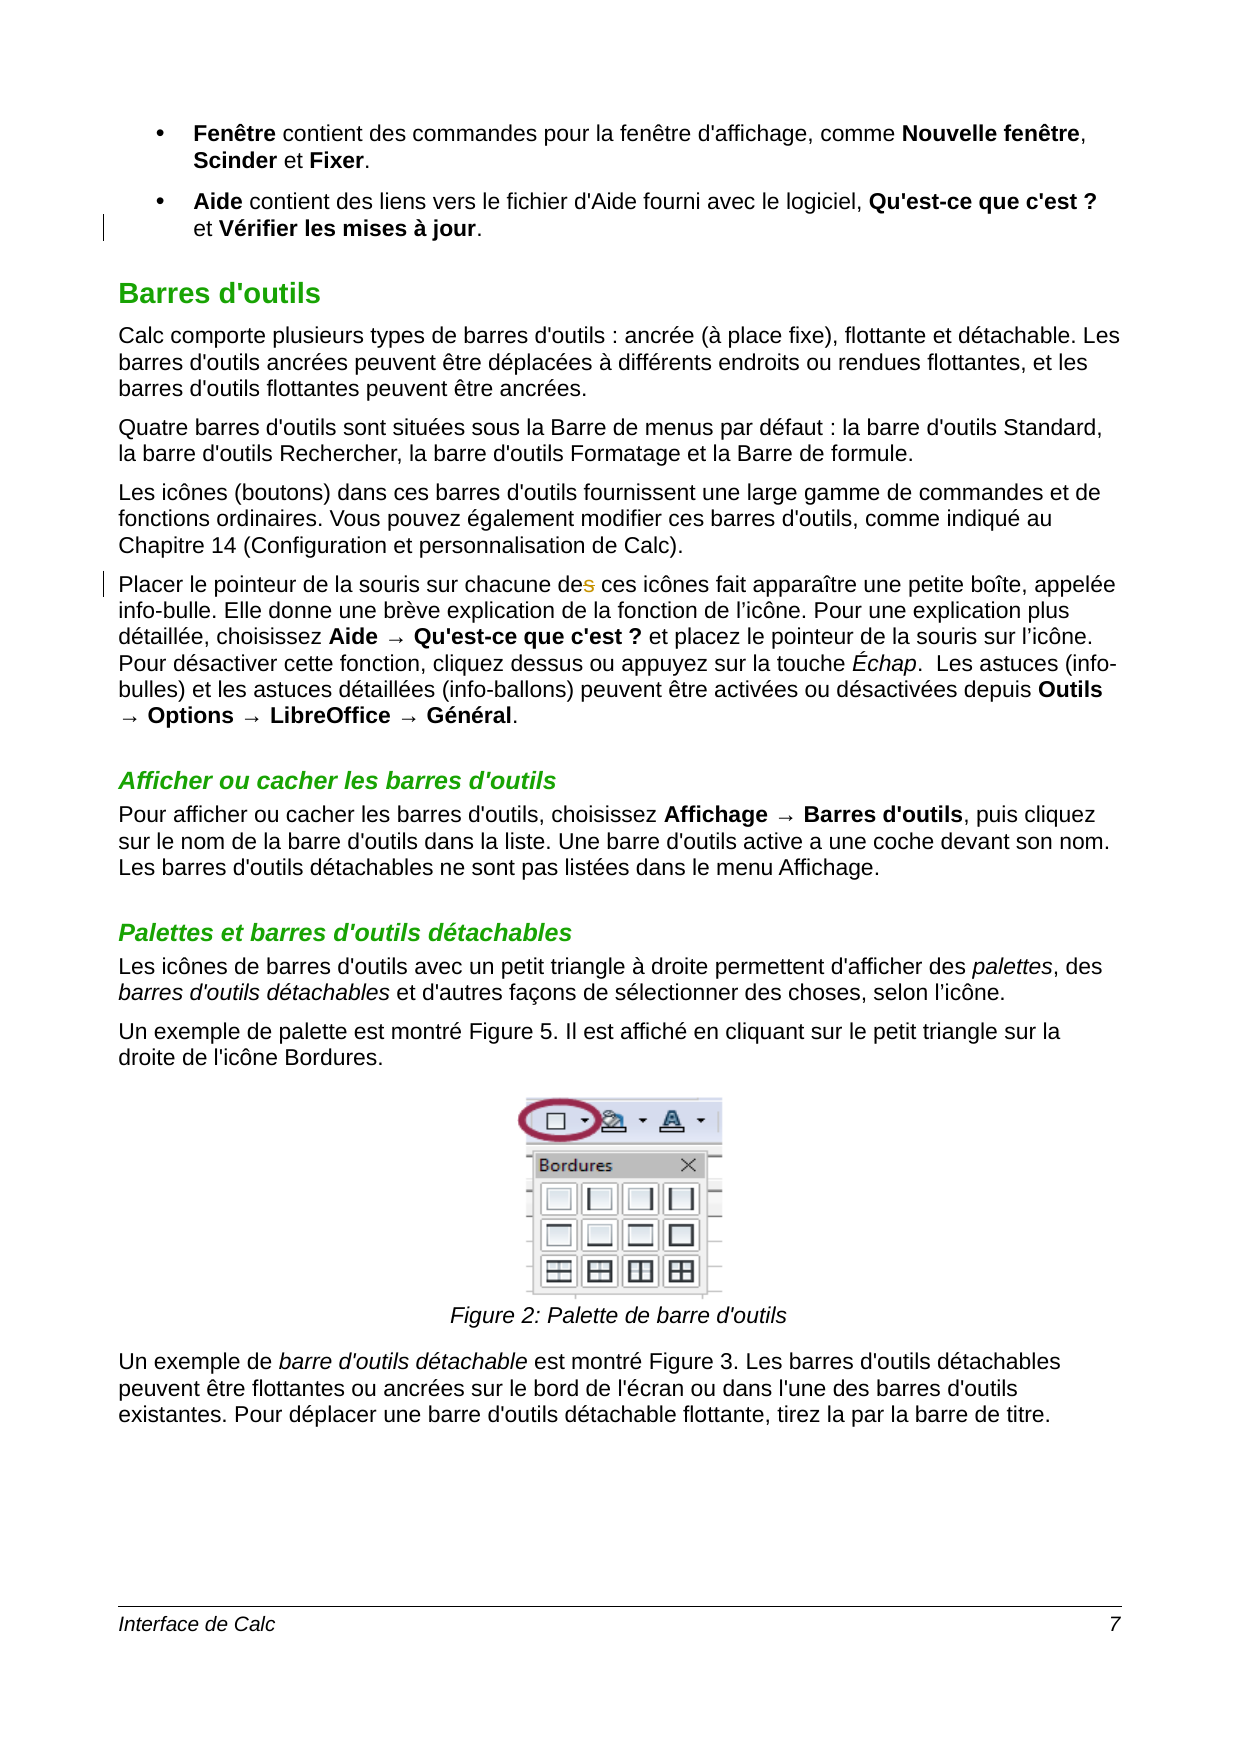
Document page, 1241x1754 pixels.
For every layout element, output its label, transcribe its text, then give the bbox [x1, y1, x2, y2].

subtitle Barres d'outils [118, 276, 1122, 310]
subtitle Palettes et barres d'outils détachables [118, 918, 1122, 947]
text Pour afficher ou cacher les barres d'outils, choisissez Affichage → Barres d'outils, puis cliquez sur le nom de la barre d'outils dans la liste. Une barre d'outils active a une coche devant son nom. Les barres d'outils détachables ne sont pas listées dans le menu Affichage. [118, 801, 1122, 880]
list Fenêtre contient des commandes pour la fenêtre d'affichage, comme Nouvelle fenêtre, Scinder et Fixer. [156, 118, 1122, 173]
text Les icônes de barres d'outils avec un petit triangle à droite permettent d'afficher des palettes, des barres d'outils détachables et d'autres façons de sélectionner des choses, selon l’icône. [118, 953, 1122, 1006]
list Aide contient des liens vers le fichier d'Aide fourni avec le logiciel, Qu'est-ce que c'est ? et Vérifier les mises à jour. [156, 186, 1122, 241]
text Les icônes (boutons) dans ces barres d'outils fournissent une large gamme de commandes et de fonctions ordinaires. Vous pouvez également modifier ces barres d'outils, comme indiqué au Chapitre 14 (Configuration et personnalisation de Calc). [118, 479, 1122, 558]
picture [517, 1095, 724, 1302]
text Un exemple de palette est montré Figure 5. Il est affiché en cliquant sur le petit triangle sur la droite de l'icône Bordures. [118, 1018, 1122, 1071]
text Figure 2: Palette de barre d'outils [450, 1096, 790, 1328]
text Un exemple de barre d'outils détachable est montré Figure 3. Les barres d'outils détachables peuvent être flottantes ou ancrées sur le bord de l'écran ou dans l'une des barres d'outils existantes. Pour déplacer une barre d'outils détachable flottante, tirez la par la barre de titre. [118, 1348, 1122, 1427]
text Quatre barres d'outils sont situées sous la Barre de menus par défaut : la barre d'outils Standard, la barre d'outils Rechercher, la barre d'outils Formatage et la Barre de formule. [118, 414, 1122, 467]
subtitle Afficher ou cacher les barres d'outils [118, 766, 1122, 795]
text Calc comporte plusieurs types de barres d'outils : ancrée (à place fixe), flottante et détachable. Les barres d'outils ancrées peuvent être déplacées à différents endroits ou rendues flottantes, et les barres d'outils flottantes peuvent être ancrées. [118, 322, 1122, 401]
text Placer le pointeur de la souris sur chacune de ces icônes fait apparaître une petite boîte, appelée info-bulle. Elle donne une brève explication de la fonction de l’icône. Pour une explication plus détaillée, choisissez Aide → Qu'est-ce que c'est ? et placez le pointeur de la souris sur l’icône. Pour désactiver cette fonction, cliquez dessus ou appuyez sur la touche Échap. Les astuces (info-bulles) et les astuces détaillées (info-ballons) peuvent être activées ou désactivées depuis Outils → Options → LibreOffice → Général. [118, 571, 1122, 729]
